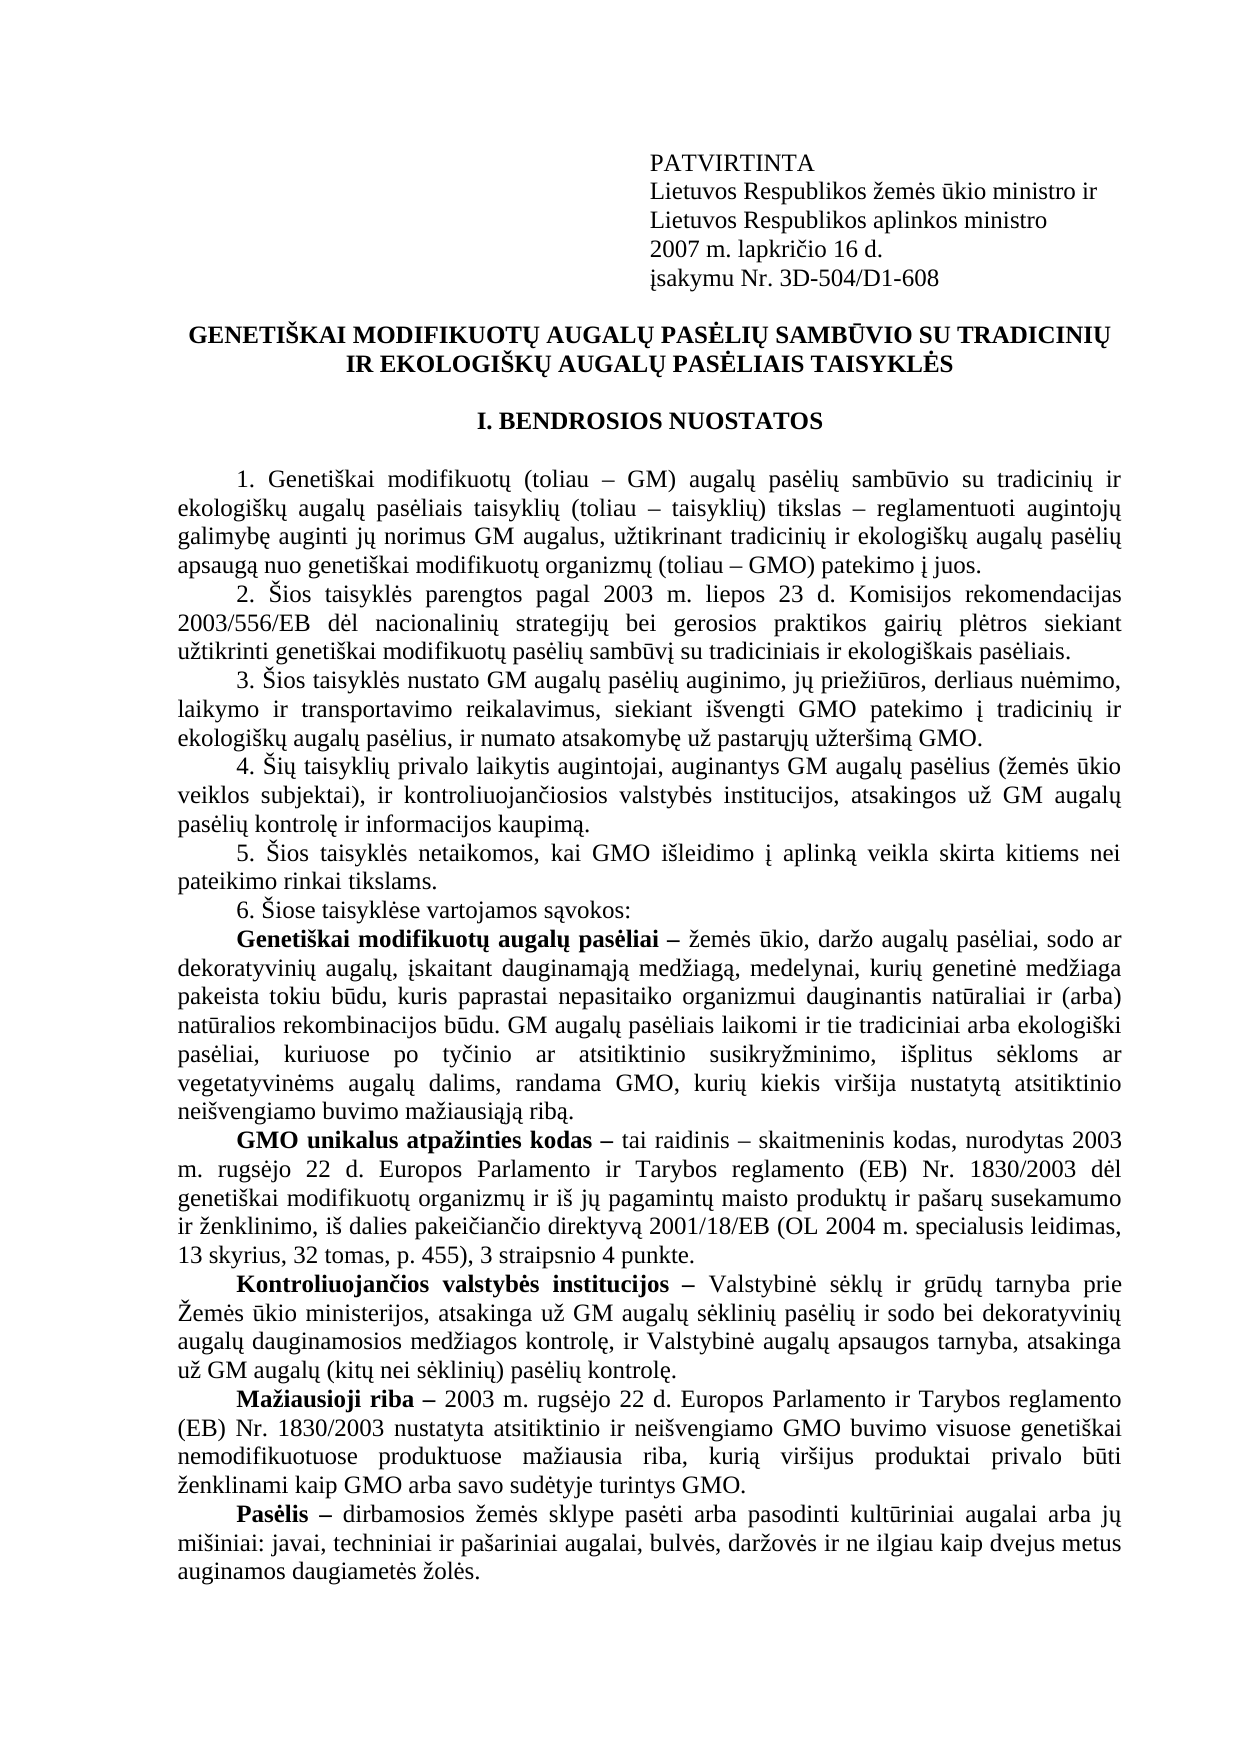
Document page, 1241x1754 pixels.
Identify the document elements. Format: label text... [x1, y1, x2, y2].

text 4. Šių taisyklių privalo laikytis augintojai, auginantys GM augalų pasėlius (žemės ūkio veiklos subjektai), ir kontroliuojančiosios valstybės institucijos, atsakingos už GM augalų pasėlių kontrolę ir informacijos kaupimą. [177, 751, 1122, 838]
text Lietuvos Respublikos aplinkos ministro [649, 205, 1122, 234]
text 5. Šios taisyklės netaikomos, kai GMO išleidimo į aplinką veikla skirta kitiems nei pateikimo rinkai tikslams. [177, 838, 1122, 895]
text Lietuvos Respublikos žemės ūkio ministro ir [649, 176, 1122, 205]
text I. BENDROSIOS NUOSTATOS [177, 406, 1122, 435]
text Mažiausioji riba – 2003 m. rugsėjo 22 d. Europos Parlamento ir Tarybos reglamento (EB) Nr. 1830/2003 nustatyta atsitiktinio ir neišvengiamo GMO buvimo visuose genetiškai nemodifikuotuose produktuose mažiausia riba, kurią viršijus produktai privalo būti ženklinami kaip GMO arba savo sudėtyje turintys GMO. [177, 1384, 1122, 1499]
text GMO unikalus atpažinties kodas – tai raidinis – skaitmeninis kodas, nurodytas 2003 m. rugsėjo 22 d. Europos Parlamento ir Tarybos reglamento (EB) Nr. 1830/2003 dėl genetiškai modifikuotų organizmų ir iš jų pagamintų maisto produktų ir pašarų susekamumo ir ženklinimo, iš dalies pakeičiančio direktyvą 2001/18/EB (OL 2004 m. specialusis leidimas, 13 skyrius, 32 tomas, p. 455), 3 straipsnio 4 punkte. [177, 1125, 1122, 1269]
text įsakymu Nr. 3D-504/D1-608 [649, 263, 1122, 291]
text 2. Šios taisyklės parengtos pagal 2003 m. liepos 23 d. Komisijos rekomendacijas 2003/556/EB dėl nacionalinių strategijų bei gerosios praktikos gairių plėtros siekiant užtikrinti genetiškai modifikuotų pasėlių sambūvį su tradiciniais ir ekologiškais pasėliais. [177, 579, 1122, 665]
text Pasėlis – dirbamosios žemės sklype pasėti arba pasodinti kultūriniai augalai arba jų mišiniai: javai, techniniai ir pašariniai augalai, bulvės, daržovės ir ne ilgiau kaip dvejus metus auginamos daugiametės žolės. [177, 1499, 1122, 1585]
text GENETIŠKAI MODIFIKUOTŲ AUGALŲ PASĖLIŲ SAMBŪVIO SU TRADICINIŲ IR EKOLOGIŠKŲ AUGALŲ PASĖLIAIS TAISYKLĖS [177, 320, 1122, 378]
text 3. Šios taisyklės nustato GM augalų pasėlių auginimo, jų priežiūros, derliaus nuėmimo, laikymo ir transportavimo reikalavimus, siekiant išvengti GMO patekimo į tradicinių ir ekologiškų augalų pasėlius, ir numato atsakomybę už pastarųjų užteršimą GMO. [177, 665, 1122, 751]
text 2007 m. lapkričio 16 d. [649, 234, 1122, 263]
text 1. Genetiškai modifikuotų (toliau – GM) augalų pasėlių sambūvio su tradicinių ir ekologiškų augalų pasėliais taisyklių (toliau – taisyklių) tikslas – reglamentuoti augintojų galimybę auginti jų norimus GM augalus, užtikrinant tradicinių ir ekologiškų augalų pasėlių apsaugą nuo genetiškai modifikuotų organizmų (toliau – GMO) patekimo į juos. [177, 464, 1122, 579]
text 6. Šiose taisyklėse vartojamos sąvokos: [177, 895, 1122, 924]
text PATVIRTINTA [649, 148, 1122, 176]
text Genetiškai modifikuotų augalų pasėliai – žemės ūkio, daržo augalų pasėliai, sodo ar dekoratyvinių augalų, įskaitant dauginamąją medžiagą, medelynai, kurių genetinė medžiaga pakeista tokiu būdu, kuris paprastai nepasitaiko organizmui dauginantis natūraliai ir (arba) natūralios rekombinacijos būdu. GM augalų pasėliais laikomi ir tie tradiciniai arba ekologiški pasėliai, kuriuose po tyčinio ar atsitiktinio susikryžminimo, išplitus sėkloms ar vegetatyvinėms augalų dalims, randama GMO, kurių kiekis viršija nustatytą atsitiktinio neišvengiamo buvimo mažiausiąją ribą. [177, 924, 1122, 1125]
text Kontroliuojančios valstybės institucijos – Valstybinė sėklų ir grūdų tarnyba prie Žemės ūkio ministerijos, atsakinga už GM augalų sėklinių pasėlių ir sodo bei dekoratyvinių augalų dauginamosios medžiagos kontrolę, ir Valstybinė augalų apsaugos tarnyba, atsakinga už GM augalų (kitų nei sėklinių) pasėlių kontrolę. [177, 1269, 1122, 1384]
